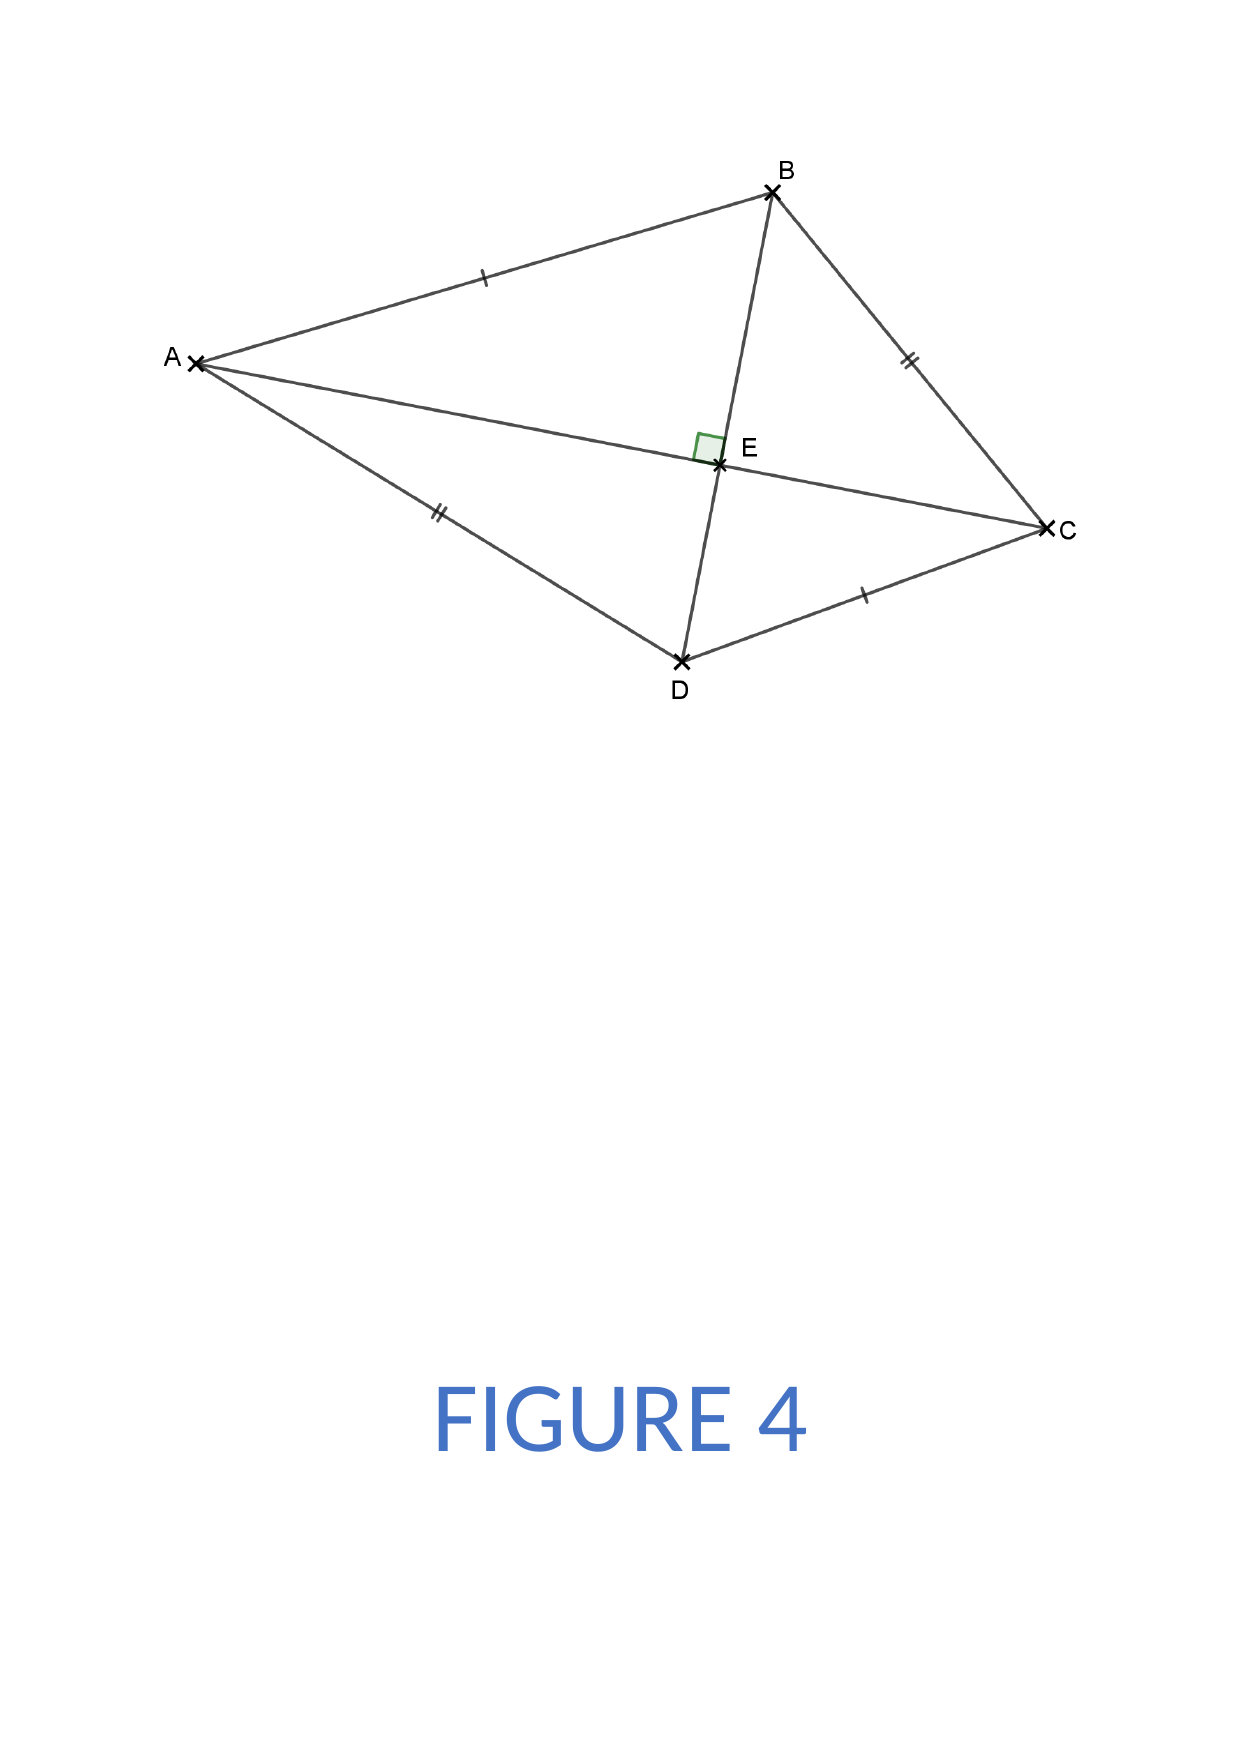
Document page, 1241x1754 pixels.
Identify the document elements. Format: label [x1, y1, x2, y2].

picture [147, 147, 1093, 709]
